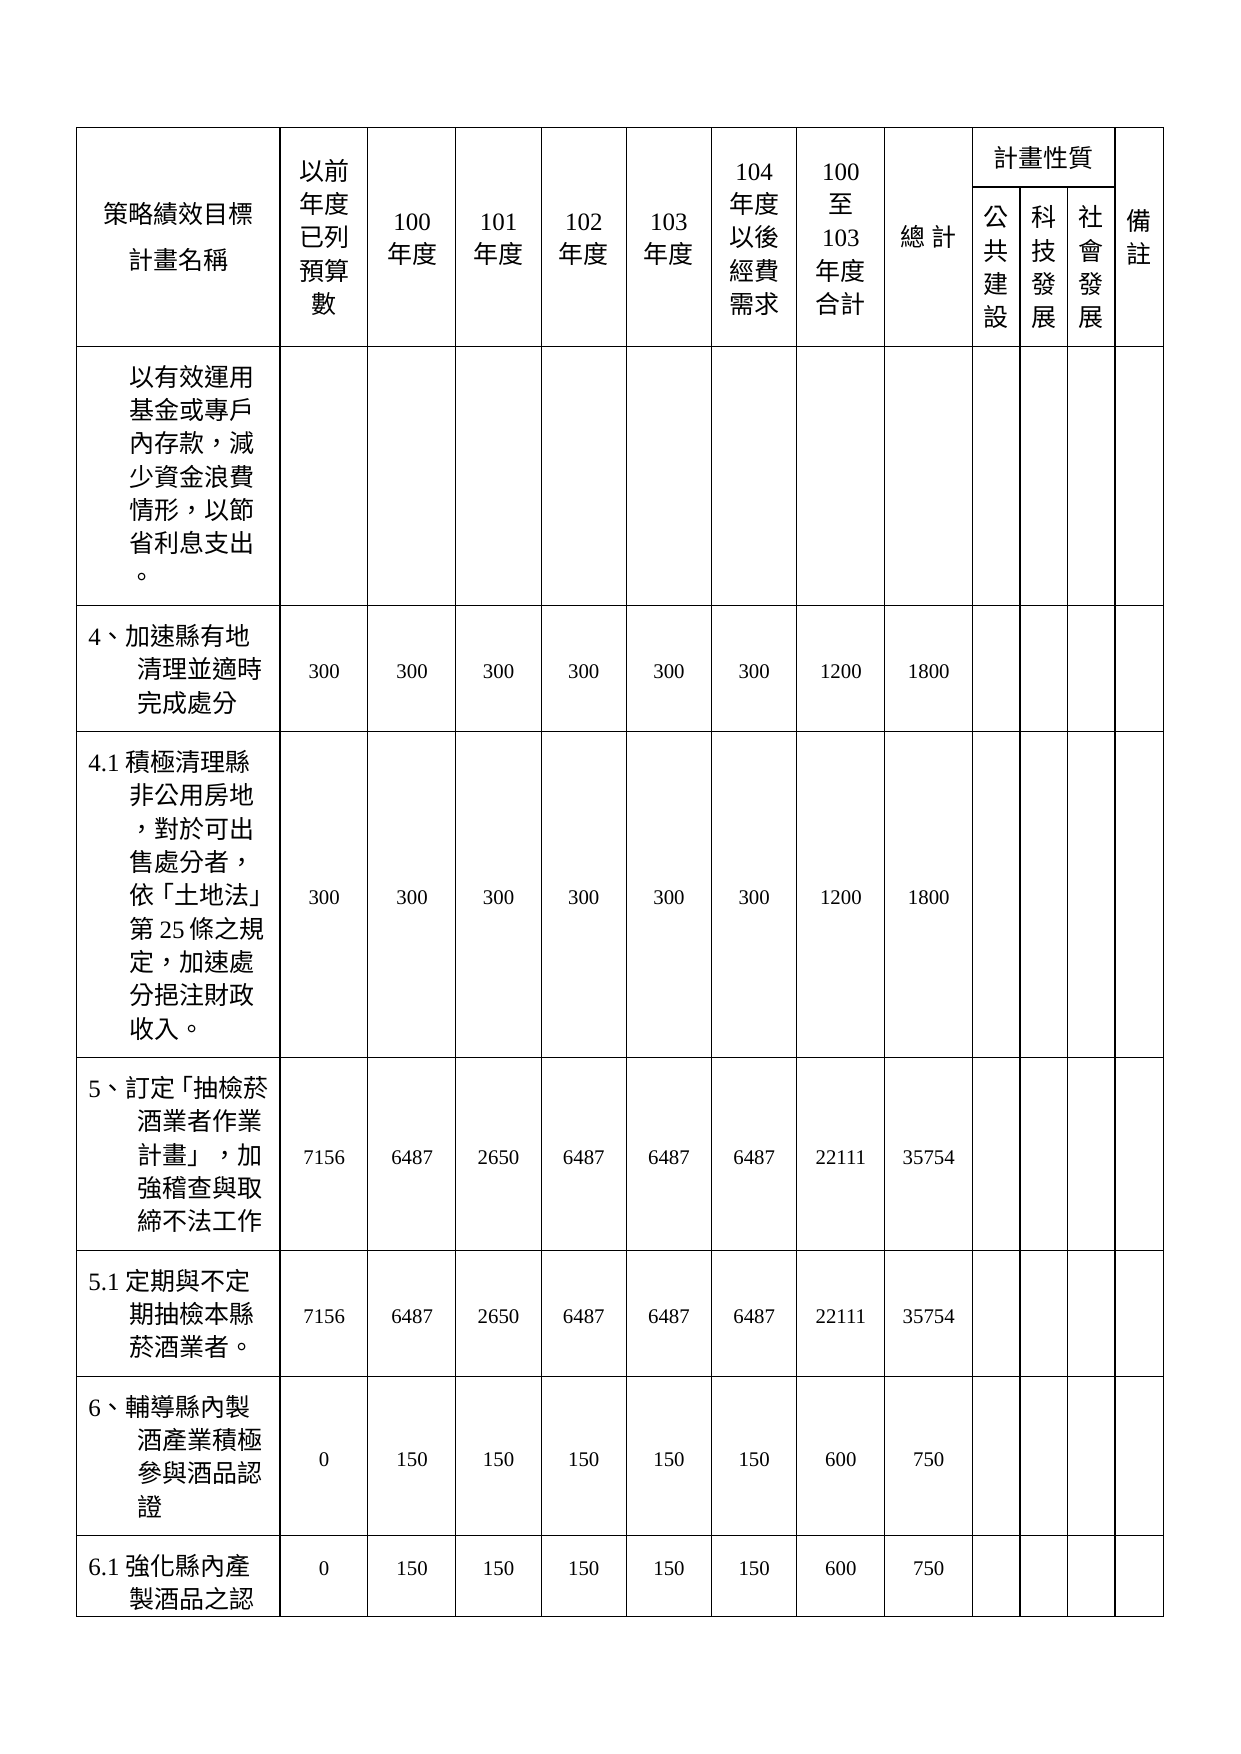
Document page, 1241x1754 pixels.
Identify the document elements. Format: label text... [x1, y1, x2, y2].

table_cell 300 [627, 732, 711, 1057]
table_cell 6487 [712, 1058, 796, 1250]
table_cell 輔導縣內製酒產業積極參與酒品認證 [77, 1377, 279, 1535]
table_cell [1021, 1377, 1067, 1535]
table_header 103年度 [627, 128, 711, 346]
table_cell 150 [712, 1377, 796, 1535]
table_header 以前年度已列預算數 [281, 128, 367, 346]
table_header 備註 [1116, 128, 1163, 346]
table_cell 以有效運用基金或專戶內存款，減少資金浪費情形，以節省利息支出。 [77, 347, 279, 605]
table_cell [1068, 732, 1114, 1057]
table_cell 300 [281, 606, 367, 731]
table_cell 訂定「抽檢菸酒業者作業計畫」，加強稽查與取締不法工作 [77, 1058, 279, 1250]
table_cell [1068, 606, 1114, 731]
table_cell [973, 347, 1019, 605]
table_cell 6.1 強化縣內產製酒品之認 [77, 1536, 279, 1616]
table_cell [1116, 1058, 1163, 1250]
table_cell 150 [542, 1536, 626, 1616]
table_cell 750 [885, 1536, 972, 1616]
table_cell 300 [542, 606, 626, 731]
table_cell [1068, 1536, 1114, 1616]
table_cell 科技發展 [1021, 188, 1067, 346]
table_cell [456, 347, 541, 605]
table_cell 6487 [712, 1251, 796, 1376]
table_header 102年度 [542, 128, 626, 346]
table_cell [973, 1377, 1019, 1535]
table_cell [281, 347, 367, 605]
table_cell [1021, 347, 1067, 605]
table_cell [542, 347, 626, 605]
table_cell [973, 1058, 1019, 1250]
table_header 策略績效目標 計畫名稱 [77, 128, 279, 346]
table_cell 300 [281, 732, 367, 1057]
table_cell [1116, 1377, 1163, 1535]
table_cell [885, 347, 972, 605]
table_cell [1116, 347, 1163, 605]
table_header 100至103年度合計 [797, 128, 884, 346]
table_cell 7156 [281, 1251, 367, 1376]
table_cell 150 [456, 1536, 541, 1616]
table_cell 6487 [368, 1058, 455, 1250]
table_cell 6487 [627, 1058, 711, 1250]
table_cell 35754 [885, 1251, 972, 1376]
table_cell 0 [281, 1536, 367, 1616]
table_cell [1021, 732, 1067, 1057]
table_header 104年度以後經費需求 [712, 128, 796, 346]
table_cell 2650 [456, 1251, 541, 1376]
table_cell [368, 347, 455, 605]
table_cell 150 [627, 1377, 711, 1535]
table_cell [1116, 1536, 1163, 1616]
table_cell 6487 [542, 1251, 626, 1376]
table_cell [1068, 347, 1114, 605]
table_cell [1116, 732, 1163, 1057]
table_cell [973, 1251, 1019, 1376]
table_cell 2650 [456, 1058, 541, 1250]
table_cell [1021, 606, 1067, 731]
table_cell [973, 606, 1019, 731]
table_cell 150 [542, 1377, 626, 1535]
table_cell [1068, 1251, 1114, 1376]
table_cell 600 [797, 1377, 884, 1535]
table_cell 300 [712, 732, 796, 1057]
table_cell [627, 347, 711, 605]
table_cell [973, 1536, 1019, 1616]
table_cell [1116, 1251, 1163, 1376]
table_cell 1800 [885, 606, 972, 731]
table_cell 5.1 定期與不定期抽檢本縣菸酒業者。 [77, 1251, 279, 1376]
table_header 總 計 [885, 128, 972, 346]
table_cell 1800 [885, 732, 972, 1057]
table_cell [1116, 606, 1163, 731]
table_cell 600 [797, 1536, 884, 1616]
table_header 計畫性質 [973, 128, 1114, 186]
table_cell [1068, 1377, 1114, 1535]
table_cell 公共建設 [973, 188, 1019, 346]
table_cell 300 [542, 732, 626, 1057]
table_cell 1200 [797, 606, 884, 731]
table_cell 150 [456, 1377, 541, 1535]
table_cell 300 [368, 732, 455, 1057]
table_header 100年度 [368, 128, 455, 346]
table_cell 35754 [885, 1058, 972, 1250]
table_cell 300 [456, 606, 541, 731]
table_cell 300 [627, 606, 711, 731]
table_cell 1200 [797, 732, 884, 1057]
table_cell 0 [281, 1377, 367, 1535]
table_cell [1021, 1536, 1067, 1616]
table_cell 6487 [368, 1251, 455, 1376]
table_cell 7156 [281, 1058, 367, 1250]
table_cell 6487 [542, 1058, 626, 1250]
table_cell 22111 [797, 1058, 884, 1250]
table_cell [1021, 1058, 1067, 1250]
table_cell 22111 [797, 1251, 884, 1376]
table_cell [797, 347, 884, 605]
table_cell 750 [885, 1377, 972, 1535]
table_cell 300 [712, 606, 796, 731]
table_cell 300 [456, 732, 541, 1057]
table_cell [973, 732, 1019, 1057]
table_cell [1068, 1058, 1114, 1250]
table_cell 150 [368, 1377, 455, 1535]
table_cell 300 [368, 606, 455, 731]
table_cell 6487 [627, 1251, 711, 1376]
table_cell 社會發展 [1068, 188, 1114, 346]
table_cell [1021, 1251, 1067, 1376]
table_cell 150 [368, 1536, 455, 1616]
table_cell 150 [627, 1536, 711, 1616]
table_cell 150 [712, 1536, 796, 1616]
table_header 101年度 [456, 128, 541, 346]
table_cell 加速縣有地清理並適時完成處分 [77, 606, 279, 731]
table_cell 4.1 積極清理縣非公用房地，對於可出售處分者，依「土地法」第25條之規定，加速處分挹注財政收入。 [77, 732, 279, 1057]
table_cell [712, 347, 796, 605]
